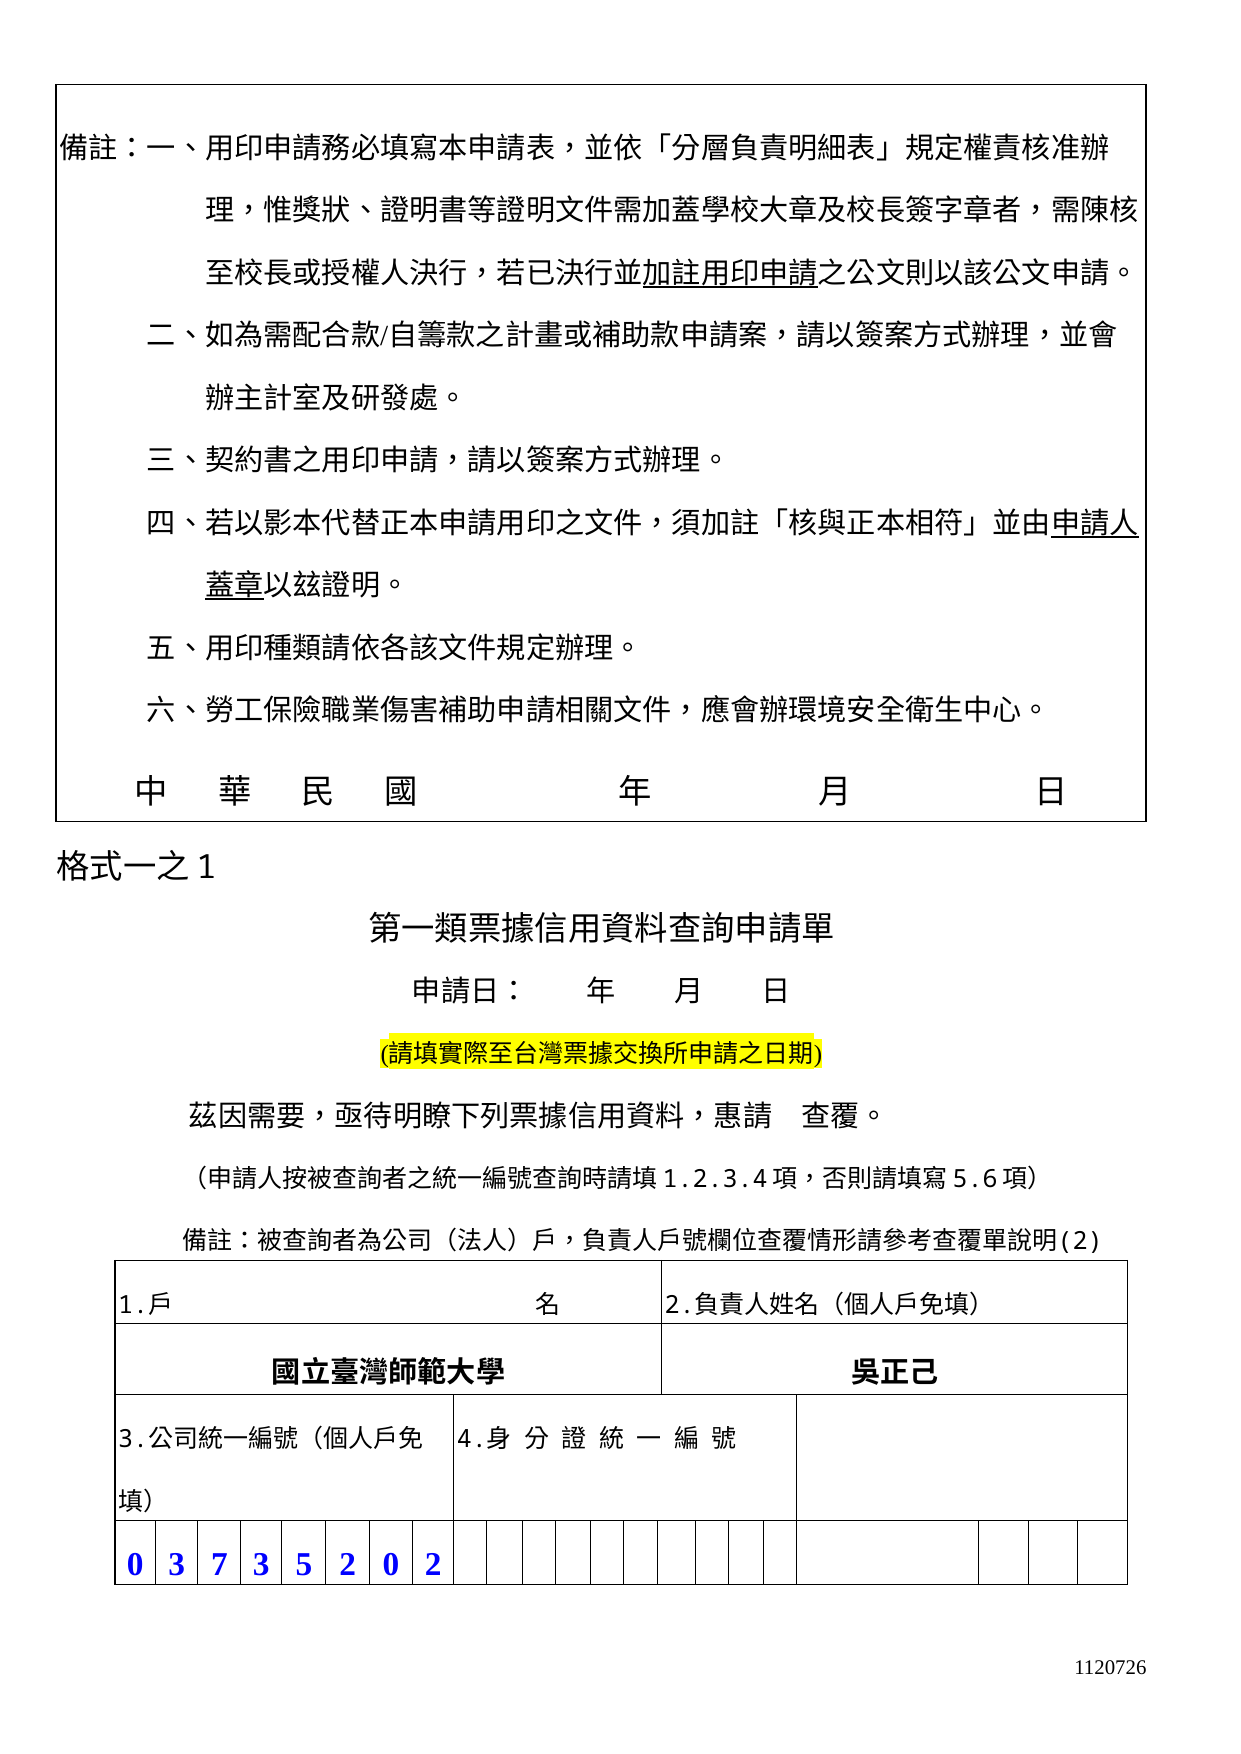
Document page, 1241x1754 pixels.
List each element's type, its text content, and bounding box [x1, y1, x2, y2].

table_header 1.戶 名 [116, 1261, 661, 1323]
table_cell 4.身 分 證 統 一 編 號 [454, 1395, 796, 1520]
table_cell [523, 1521, 555, 1584]
table_cell 0 [116, 1521, 155, 1584]
table_cell [797, 1521, 978, 1584]
table_cell [658, 1521, 695, 1584]
table_cell 國立臺灣師範大學 [116, 1324, 661, 1394]
text 茲因需要，亟待明瞭下列票據信用資料，惠請 查覆。 [144, 1072, 1146, 1135]
table_cell 2 [326, 1521, 369, 1584]
table_cell [454, 1521, 486, 1584]
table_cell 3 [241, 1521, 281, 1584]
table_cell [487, 1521, 522, 1584]
table_cell 2 [413, 1521, 453, 1584]
table_cell [624, 1521, 657, 1584]
table_cell 吳正己 [662, 1324, 1127, 1394]
table_cell [797, 1395, 1127, 1520]
table_cell [1078, 1521, 1127, 1584]
table_cell [1029, 1521, 1077, 1584]
table_cell 備註：一、用印申請務必填寫本申請表，並依「分層負責明細表」規定權責核准辦理，惟獎狀、證明書等證明文件需加蓋學校大章及校長簽字章者，需陳核至校長或授權人決行，若已決行並加註用印申請之公文則以該公文申請。 二、如為需配合款/自籌款之計畫或補助款申請案，請以簽案方式辦理，並會辦主計室及研發處。 三、契約書之用印申請，請以簽案方式辦理。 四、若以影本代替正本申請用印之文件，須加註「核與正本相符」並由申請人蓋章以玆證明。 五、用印種類請依各該文件規定辦理。 六、勞工保險職業傷害補助申請相關文件，應會辦環境安全衛生中心。 中 華 民 國 年 月 日 [57, 85, 1145, 821]
table_cell 3.公司統一編號（個人戶免填） [116, 1395, 453, 1520]
text 第一類票據信用資料查詢申請單 [56, 885, 1146, 947]
table_cell 7 [198, 1521, 240, 1584]
text 申請日： 年 月 日 [56, 947, 1146, 1010]
table_cell [591, 1521, 623, 1584]
text （申請人按被查詢者之統一編號查詢時請填1.2.3.4項，否則請填寫5.6項） [144, 1135, 1146, 1197]
table_cell [979, 1521, 1028, 1584]
table_cell [764, 1521, 796, 1584]
text (請填實際至台灣票據交換所申請之日期) [56, 1010, 1146, 1072]
table_header 2.負責人姓名（個人戶免填） [662, 1261, 1127, 1323]
table_cell [729, 1521, 763, 1584]
table_cell 5 [282, 1521, 325, 1584]
text 備註：被查詢者為公司（法人）戶，負責人戶號欄位查覆情形請參考查覆單說明(2) [144, 1197, 1146, 1260]
table_cell [696, 1521, 728, 1584]
text 格式一之1 [56, 822, 1146, 885]
table_cell 3 [156, 1521, 197, 1584]
table_cell [556, 1521, 590, 1584]
table_cell 0 [370, 1521, 412, 1584]
